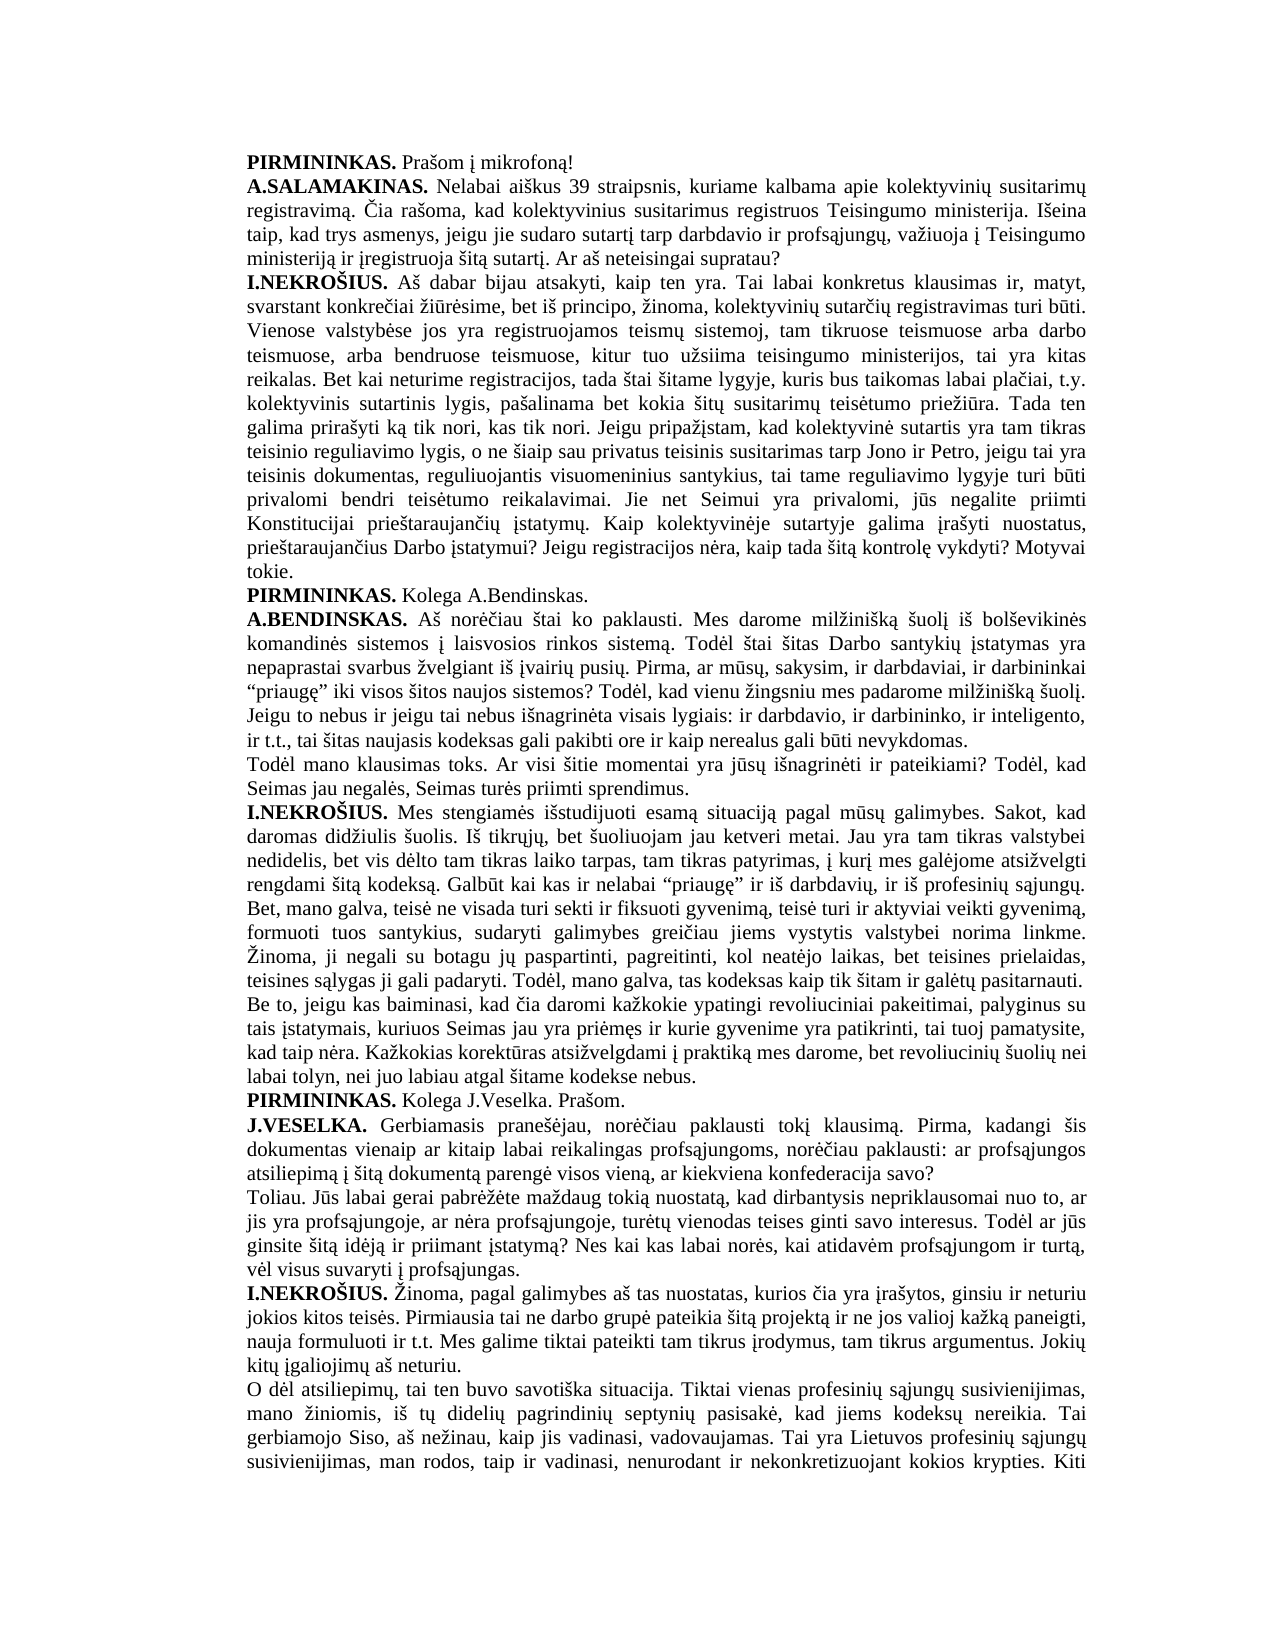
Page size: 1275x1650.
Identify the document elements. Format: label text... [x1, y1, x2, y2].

text I.NEKROŠIUS. Žinoma, pagal galimybes aš tas nuostatas, kurios čia yra įrašytos, ginsiu ir neturiu jokios kitos teisės. Pirmiausia tai ne darbo grupė pateikia šitą projektą ir ne jos valioj kažką paneigti, nauja formuluoti ir t.t. Mes galime tiktai pateikti tam tikrus įrodymus, tam tikrus argumentus. Jokių kitų įgaliojimų aš neturiu. [247, 1281, 1087, 1377]
text PIRMININKAS. Kolega J.Veselka. Prašom. [247, 1088, 1087, 1112]
text A.SALAMAKINAS. Nelabai aiškus 39 straipsnis, kuriame kalbama apie kolektyvinių susitarimų registravimą. Čia rašoma, kad kolektyvinius susitarimus registruos Teisingumo ministerija. Išeina taip, kad trys asmenys, jeigu jie sudaro sutartį tarp darbdavio ir profsąjungų, važiuoja į Teisingumo ministeriją ir įregistruoja šitą sutartį. Ar aš neteisingai supratau? [247, 174, 1087, 270]
text PIRMININKAS. Prašom į mikrofoną! [247, 150, 1087, 174]
text PIRMININKAS. Kolega A.Bendinskas. [247, 583, 1087, 607]
text Toliau. Jūs labai gerai pabrėžėte maždaug tokią nuostatą, kad dirbantysis nepriklausomai nuo to, ar jis yra profsąjungoje, ar nėra profsąjungoje, turėtų vienodas teises ginti savo interesus. Todėl ar jūs ginsite šitą idėją ir priimant įstatymą? Nes kai kas labai norės, kai atidavėm profsąjungom ir turtą, vėl visus suvaryti į profsąjungas. [247, 1185, 1087, 1281]
text Todėl mano klausimas toks. Ar visi šitie momentai yra jūsų išnagrinėti ir pateikiami? Todėl, kad Seimas jau negalės, Seimas turės priimti sprendimus. [247, 752, 1087, 800]
text A.BENDINSKAS. Aš norėčiau štai ko paklausti. Mes darome milžinišką šuolį iš bolševikinės komandinės sistemos į laisvosios rinkos sistemą. Todėl štai šitas Darbo santykių įstatymas yra nepaprastai svarbus žvelgiant iš įvairių pusių. Pirma, ar mūsų, sakysim, ir darbdaviai, ir darbininkai “priaugę” iki visos šitos naujos sistemos? Todėl, kad vienu žingsniu mes padarome milžinišką šuolį. Jeigu to nebus ir jeigu tai nebus išnagrinėta visais lygiais: ir darbdavio, ir darbininko, ir inteligento, ir t.t., tai šitas naujasis kodeksas gali pakibti ore ir kaip nerealus gali būti nevykdomas. [247, 607, 1087, 752]
text J.VESELKA. Gerbiamasis pranešėjau, norėčiau paklausti tokį klausimą. Pirma, kadangi šis dokumentas vienaip ar kitaip labai reikalingas profsąjungoms, norėčiau paklausti: ar profsąjungos atsiliepimą į šitą dokumentą parengė visos vieną, ar kiekviena konfederacija savo? [247, 1112, 1087, 1185]
text Be to, jeigu kas baiminasi, kad čia daromi kažkokie ypatingi revoliuciniai pakeitimai, palyginus su tais įstatymais, kuriuos Seimas jau yra priėmęs ir kurie gyvenime yra patikrinti, tai tuoj pamatysite, kad taip nėra. Kažkokias korektūras atsižvelgdami į praktiką mes darome, bet revoliucinių šuolių nei labai tolyn, nei juo labiau atgal šitame kodekse nebus. [247, 992, 1087, 1088]
text I.NEKROŠIUS. Mes stengiamės išstudijuoti esamą situaciją pagal mūsų galimybes. Sakot, kad daromas didžiulis šuolis. Iš tikrųjų, bet šuoliuojam jau ketveri metai. Jau yra tam tikras valstybei nedidelis, bet vis dėlto tam tikras laiko tarpas, tam tikras patyrimas, į kurį mes galėjome atsižvelgti rengdami šitą kodeksą. Galbūt kai kas ir nelabai “priaugę” ir iš darbdavių, ir iš profesinių sąjungų. Bet, mano galva, teisė ne visada turi sekti ir fiksuoti gyvenimą, teisė turi ir aktyviai veikti gyvenimą, formuoti tuos santykius, sudaryti galimybes greičiau jiems vystytis valstybei norima linkme. Žinoma, ji negali su botagu jų paspartinti, pagreitinti, kol neatėjo laikas, bet teisines prielaidas, teisines sąlygas ji gali padaryti. Todėl, mano galva, tas kodeksas kaip tik šitam ir galėtų pasitarnauti. [247, 800, 1087, 992]
text O dėl atsiliepimų, tai ten buvo savotiška situacija. Tiktai vienas profesinių sąjungų susivienijimas, mano žiniomis, iš tų didelių pagrindinių septynių pasisakė, kad jiems kodeksų nereikia. Tai gerbiamojo Siso, aš nežinau, kaip jis vadinasi, vadovaujamas. Tai yra Lietuvos profesinių sąjungų susivienijimas, man rodos, taip ir vadinasi, nenurodant ir nekonkretizuojant kokios krypties. Kiti [247, 1377, 1087, 1473]
text I.NEKROŠIUS. Aš dabar bijau atsakyti, kaip ten yra. Tai labai konkretus klausimas ir, matyt, svarstant konkrečiai žiūrėsime, bet iš principo, žinoma, kolektyvinių sutarčių registravimas turi būti. Vienose valstybėse jos yra registruojamos teismų sistemoj, tam tikruose teismuose arba darbo teismuose, arba bendruose teismuose, kitur tuo užsiima teisingumo ministerijos, tai yra kitas reikalas. Bet kai neturime registracijos, tada štai šitame lygyje, kuris bus taikomas labai plačiai, t.y. kolektyvinis sutartinis lygis, pašalinama bet kokia šitų susitarimų teisėtumo priežiūra. Tada ten galima prirašyti ką tik nori, kas tik nori. Jeigu pripažįstam, kad kolektyvinė sutartis yra tam tikras teisinio reguliavimo lygis, o ne šiaip sau privatus teisinis susitarimas tarp Jono ir Petro, jeigu tai yra teisinis dokumentas, reguliuojantis visuomeninius santykius, tai tame reguliavimo lygyje turi būti privalomi bendri teisėtumo reikalavimai. Jie net Seimui yra privalomi, jūs negalite priimti Konstitucijai prieštaraujančių įstatymų. Kaip kolektyvinėje sutartyje galima įrašyti nuostatus, prieštaraujančius Darbo įstatymui? Jeigu registracijos nėra, kaip tada šitą kontrolę vykdyti? Motyvai tokie. [247, 270, 1087, 583]
